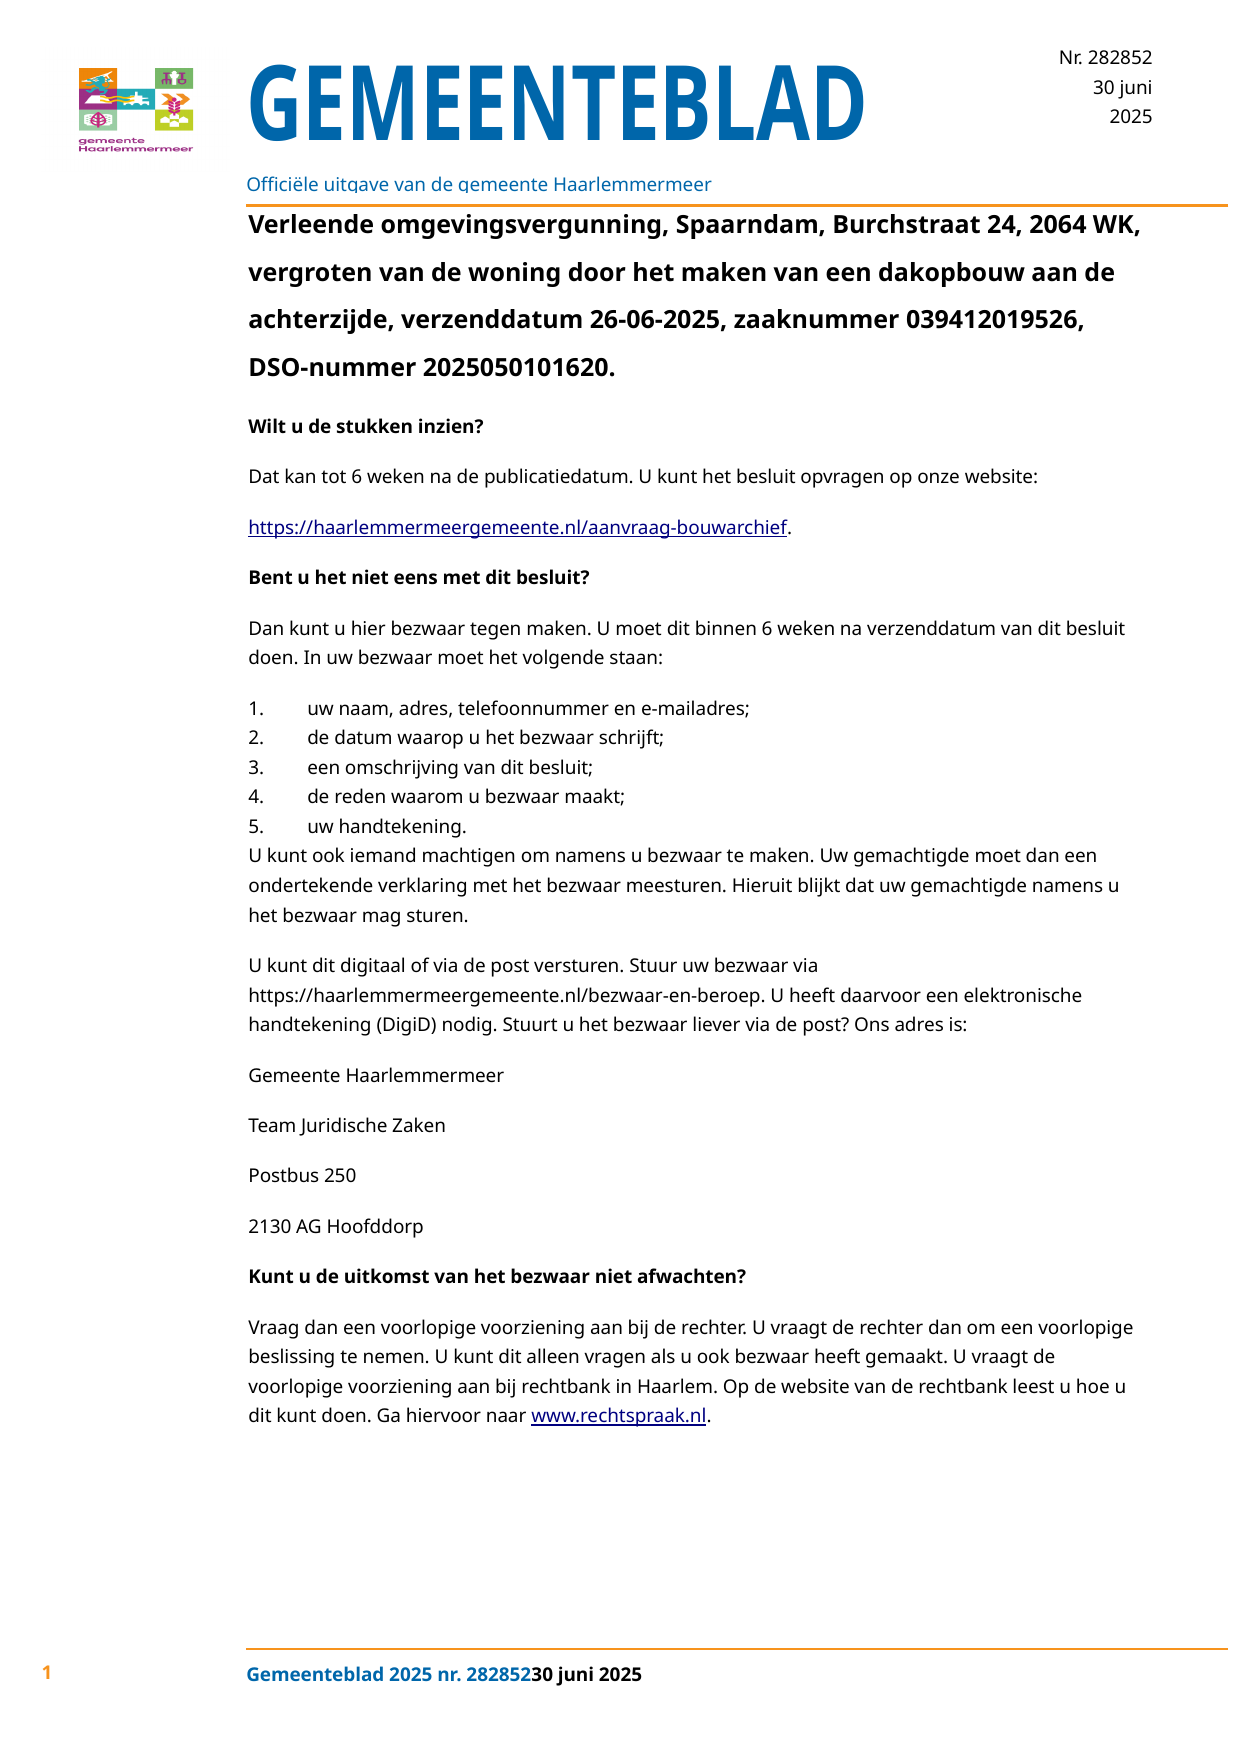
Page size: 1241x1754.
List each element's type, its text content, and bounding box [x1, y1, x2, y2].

list de datum waarop u het bezwaar schrijft; [248, 724, 1152, 750]
list een omschrijving van dit besluit; [248, 754, 1152, 780]
list uw handtekening. [248, 813, 1152, 839]
text Wilt u de stukken inzien? [248, 413, 1152, 439]
text 2130 AG Hoofddorp [248, 1213, 1152, 1239]
text Dat kan tot 6 weken na de publicatiedatum. U kunt het besluit opvragen op onze website: [248, 463, 1152, 489]
text Gemeente Haarlemmermeer [248, 1062, 1152, 1088]
text U kunt dit digitaal of via de post versturen. Stuur uw bezwaar via https://haarlemmermeergemeente.nl/bezwaar-en-beroep. U heeft daarvoor een elektronische handtekening (DigiD) nodig. Stuurt u het bezwaar liever via de post? Ons adres is: [248, 952, 1152, 1037]
picture [41, 47, 231, 172]
text U kunt ook iemand machtigen om namens u bezwaar te maken. Uw gemachtigde moet dan een ondertekende verklaring met het bezwaar meesturen. Hieruit blijkt dat uw gemachtigde namens u het bezwaar mag sturen. [248, 843, 1152, 928]
text Postbus 250 [248, 1163, 1152, 1188]
text Dan kunt u hier bezwaar tegen maken. U moet dit binnen 6 weken na verzenddatum van dit besluit doen. In uw bezwaar moet het volgende staan: [248, 615, 1152, 670]
list de reden waarom u bezwaar maakt; [248, 783, 1152, 809]
text Verleende omgevingsvergunning, Spaarndam, Burchstraat 24, 2064 WK, vergroten van de woning door het maken van een dakopbouw aan de achterzijde, verzenddatum 26-06-2025, zaaknummer 039412019526, DSO-nummer 2025050101620. [248, 207, 1152, 384]
text Kunt u de uitkomst van het bezwaar niet afwachten? [248, 1263, 1152, 1289]
text Vraag dan een voorlopige voorziening aan bij de rechter. U vraagt de rechter dan om een voorlopige beslissing te nemen. U kunt dit alleen vragen als u ook bezwaar heeft gemaakt. U vraagt de voorlopige voorziening aan bij rechtbank in Haarlem. Op de website van de rechtbank leest u hoe u dit kunt doen. Ga hiervoor naar www.rechtspraak.nl. [248, 1314, 1152, 1428]
text Bent u het niet eens met dit besluit? [248, 564, 1152, 590]
list uw naam, adres, telefoonnummer en e-mailadres; [248, 695, 1152, 721]
text https://haarlemmermeergemeente.nl/aanvraag-bouwarchief. [248, 514, 1152, 540]
text Team Juridische Zaken [248, 1112, 1152, 1138]
